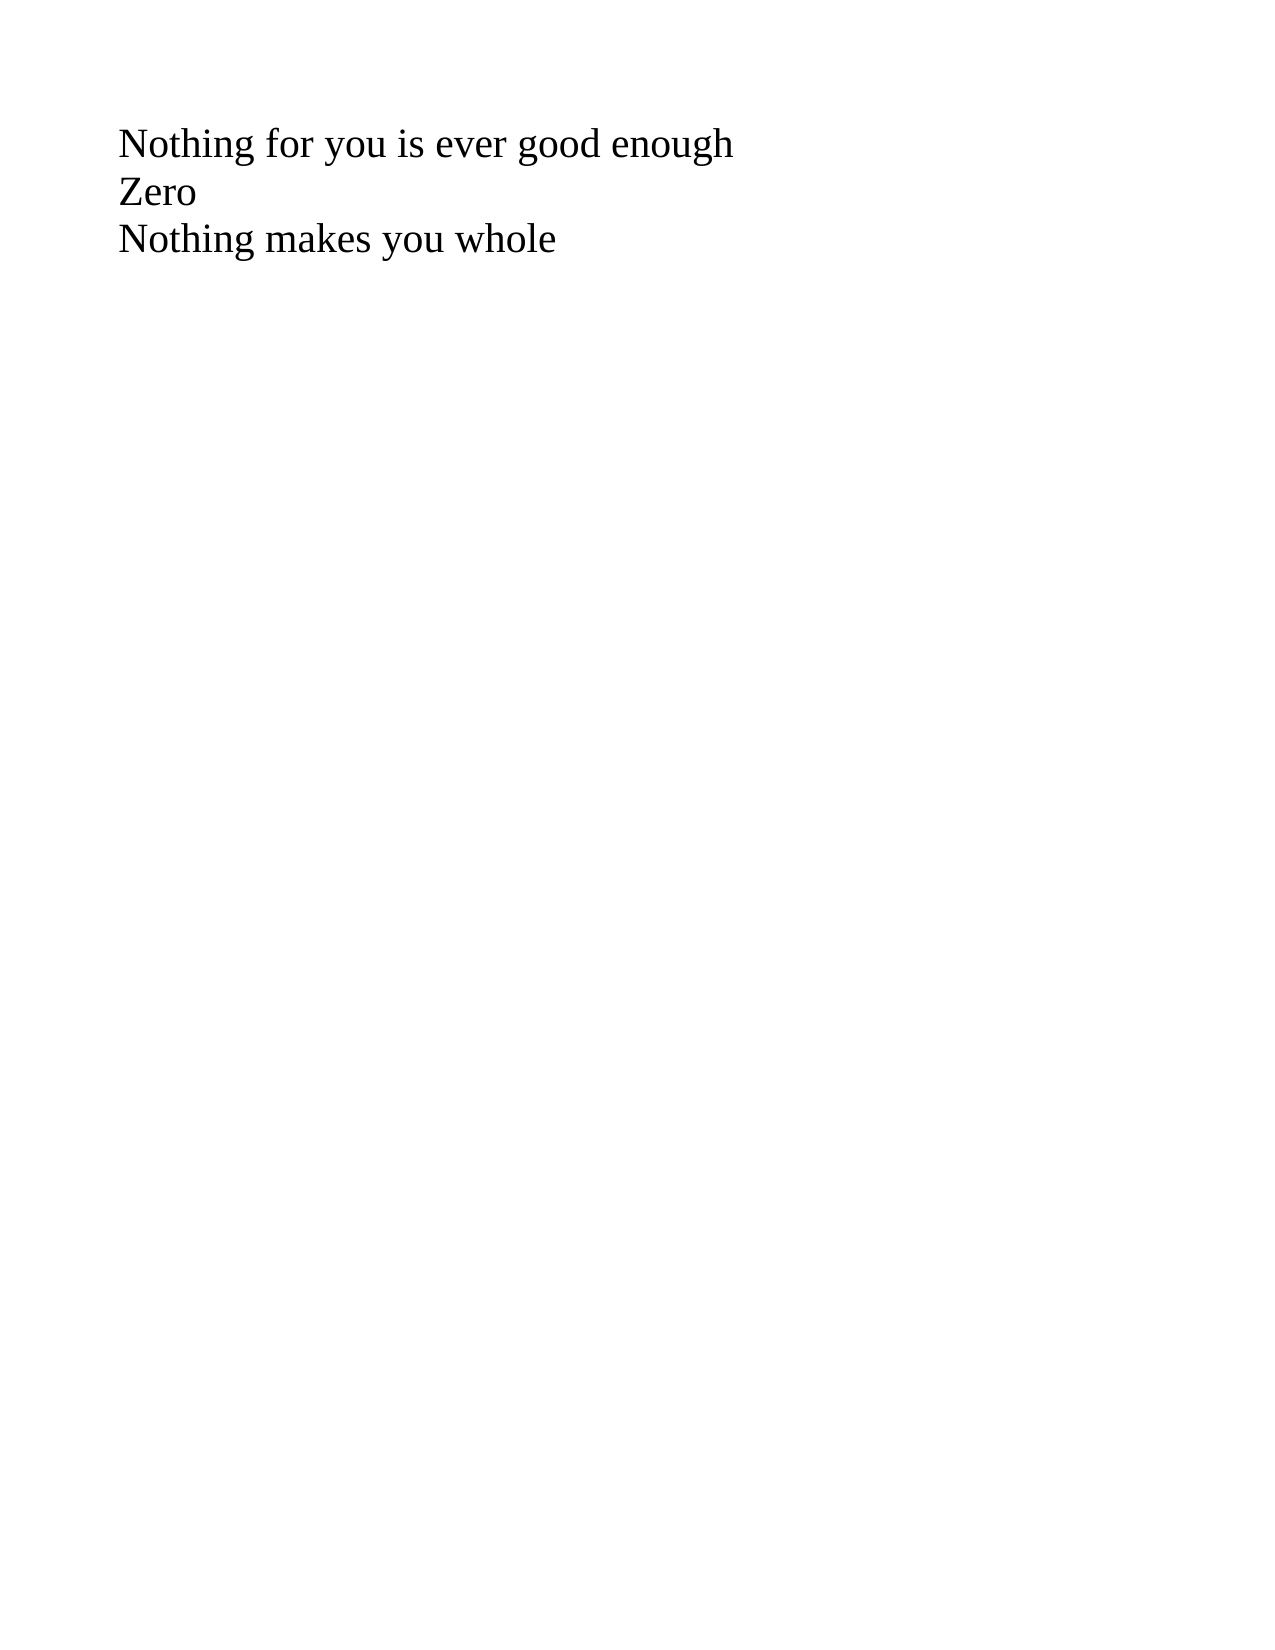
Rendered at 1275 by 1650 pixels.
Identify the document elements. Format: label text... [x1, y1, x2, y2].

text Zero [118, 166, 1157, 214]
text Nothing for you is ever good enough [118, 118, 1157, 166]
text Nothing makes you whole [118, 214, 1157, 262]
